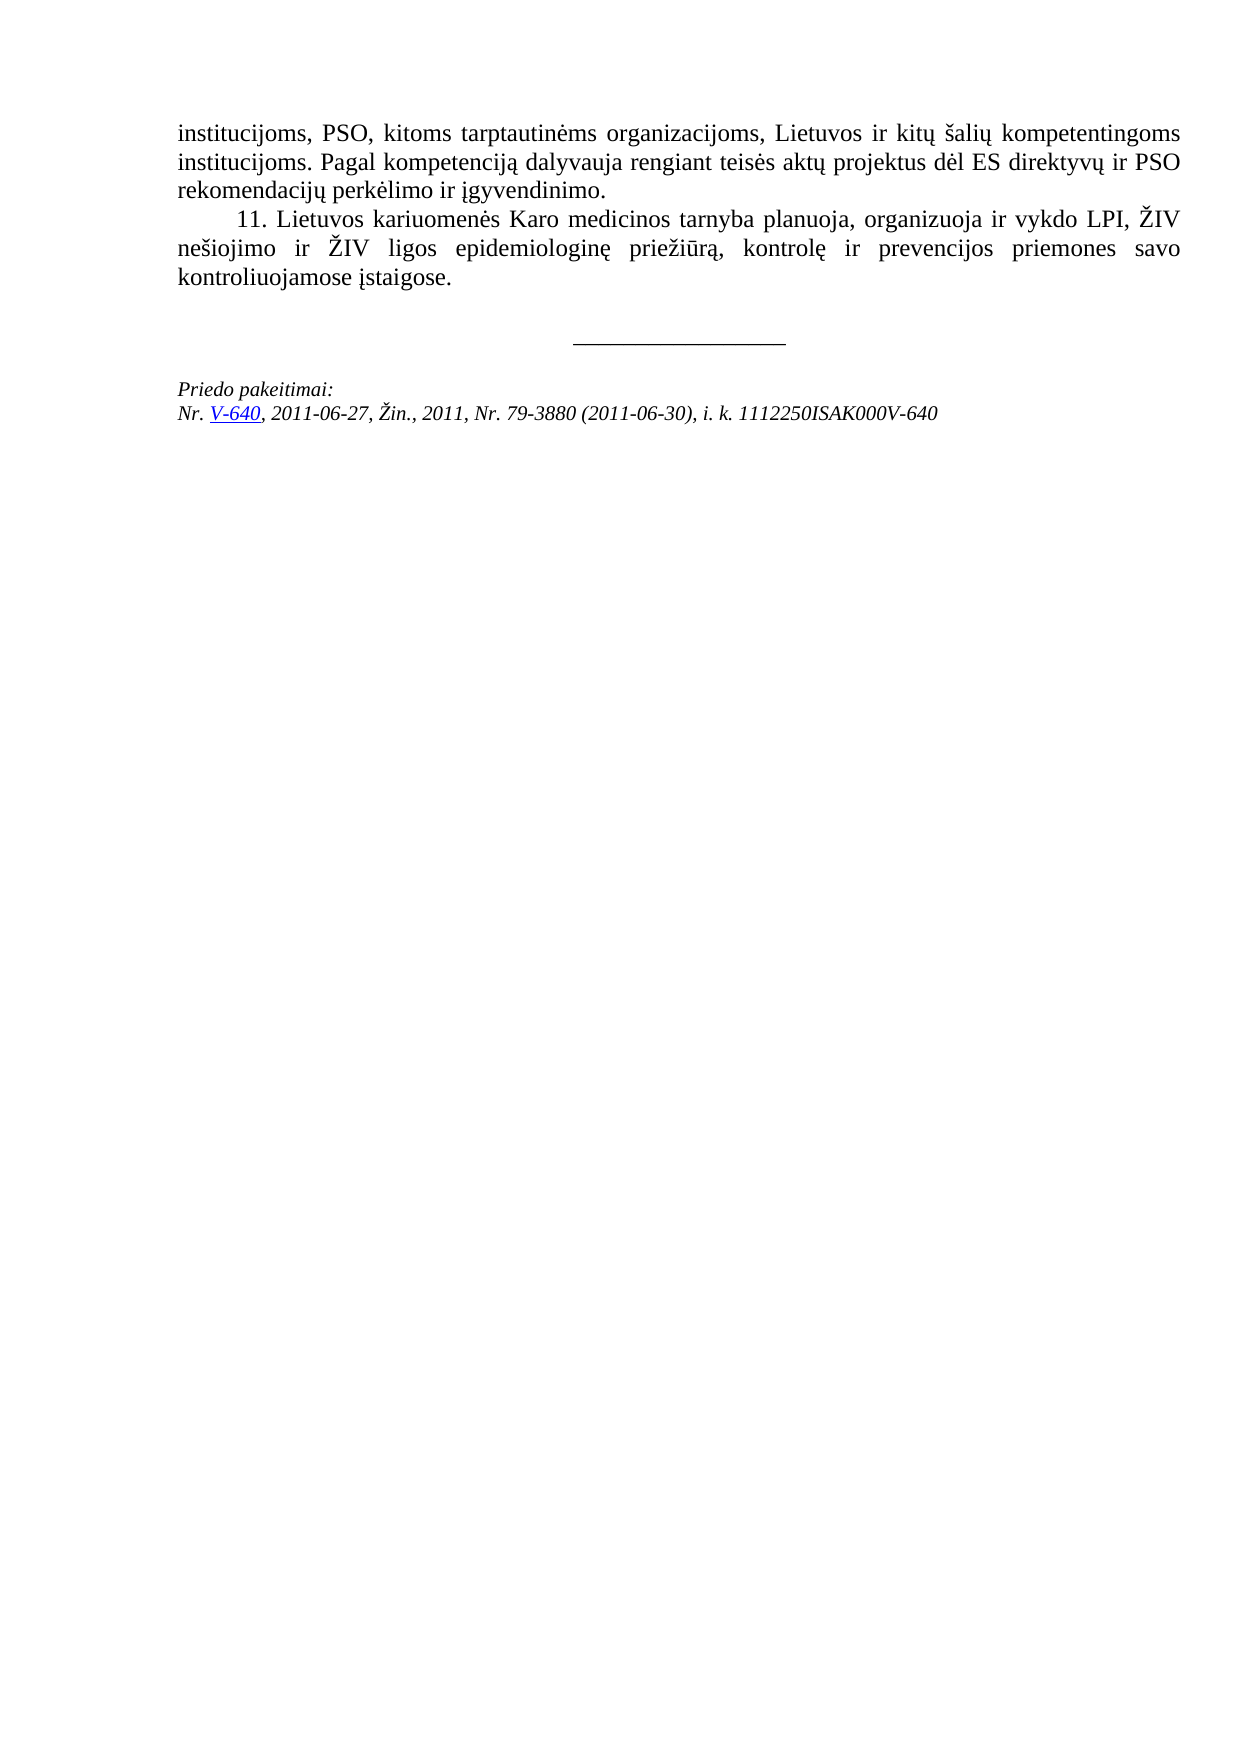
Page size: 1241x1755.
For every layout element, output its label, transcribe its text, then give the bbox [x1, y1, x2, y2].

text 11. Lietuvos kariuomenės Karo medicinos tarnyba planuoja, organizuoja ir vykdo LPI, ŽIV nešiojimo ir ŽIV ligos epidemiologinę priežiūrą, kontrolę ir prevencijos priemones savo kontroliuojamose įstaigose. [177, 204, 1181, 291]
text Priedo pakeitimai: [177, 377, 1181, 401]
text Nr. V-640, 2011-06-27, Žin., 2011, Nr. 79-3880 (2011-06-30), i. k. 1112250ISAK000V-640 [177, 401, 1181, 425]
text _________________ [177, 319, 1181, 348]
text institucijoms, PSO, kitoms tarptautinėms organizacijoms, Lietuvos ir kitų šalių kompetentingoms institucijoms. Pagal kompetenciją dalyvauja rengiant teisės aktų projektus dėl ES direktyvų ir PSO rekomendacijų perkėlimo ir įgyvendinimo. [177, 118, 1181, 204]
